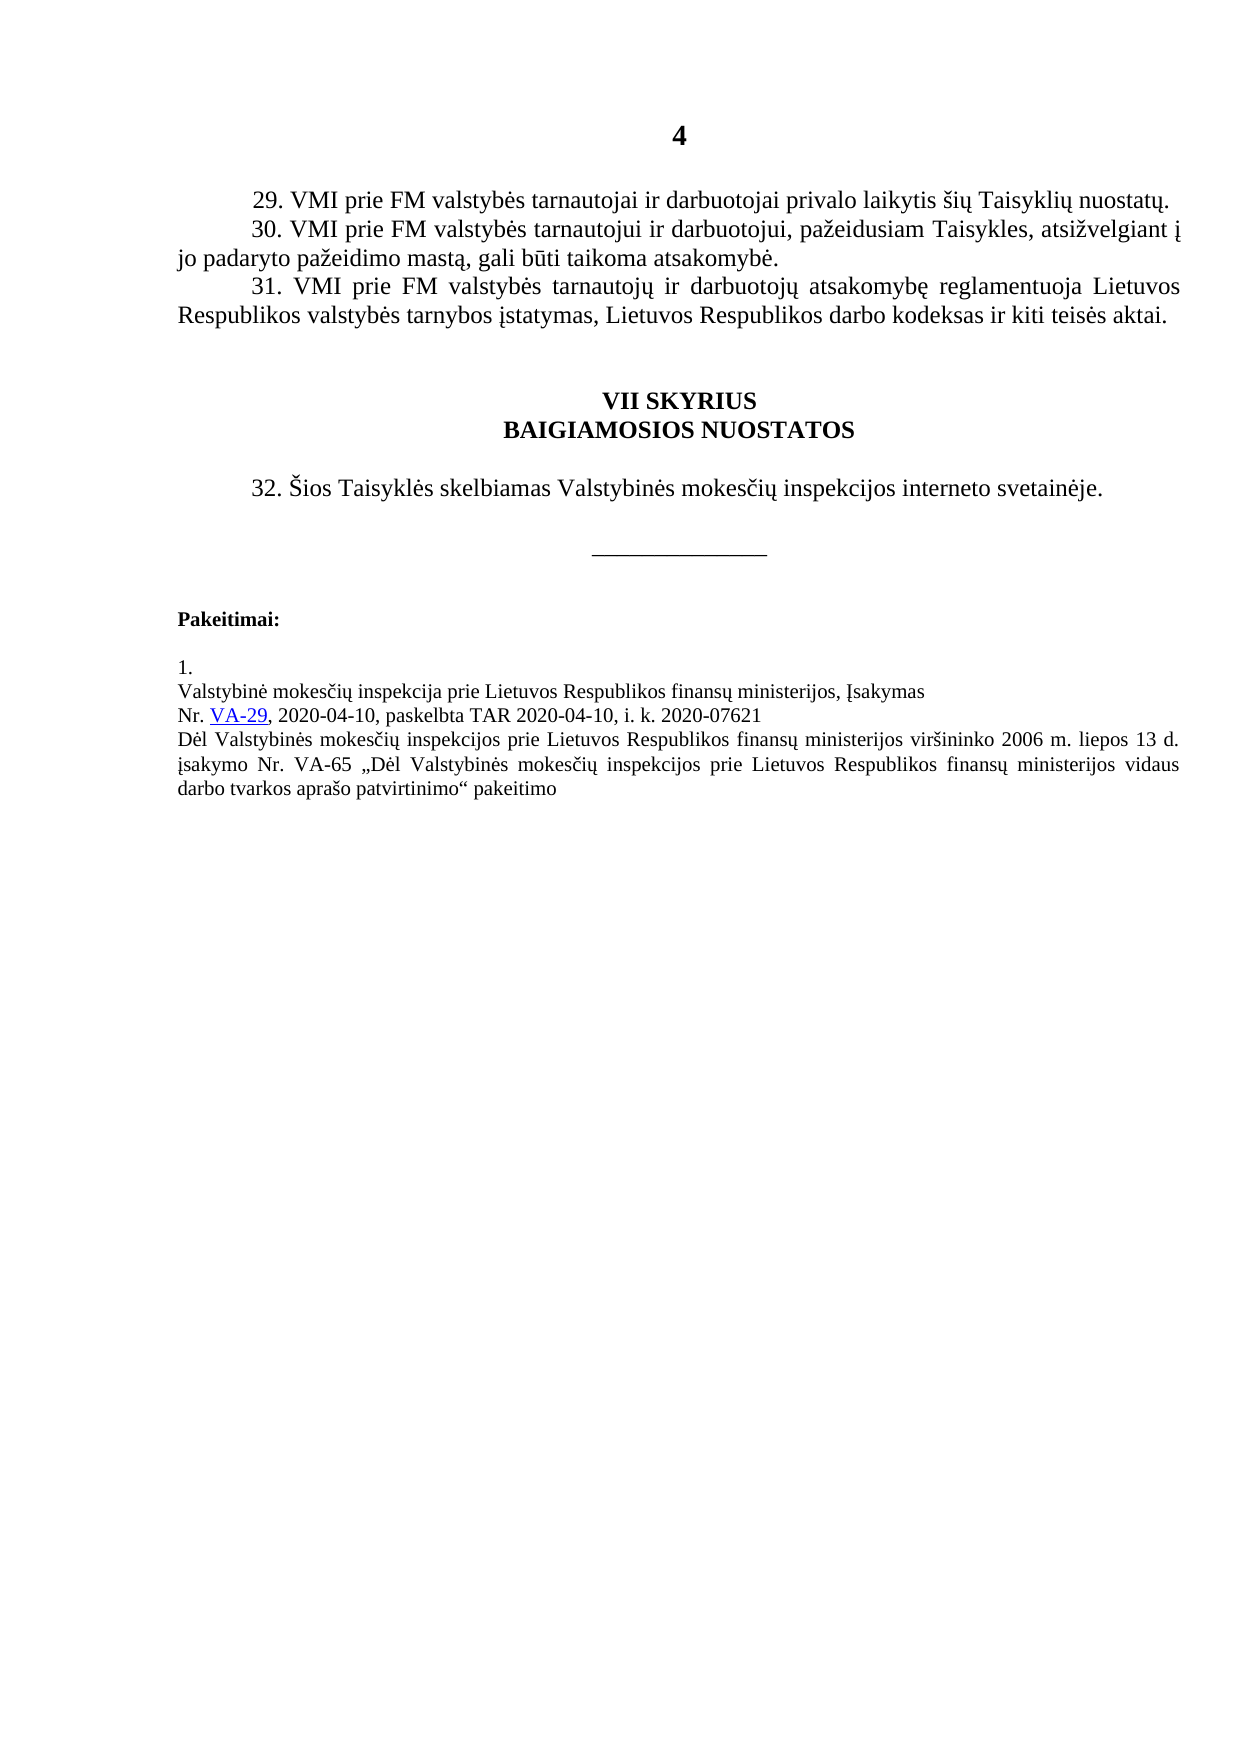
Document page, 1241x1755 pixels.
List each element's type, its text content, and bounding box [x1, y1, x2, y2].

text Nr. VA-29, 2020-04-10, paskelbta TAR 2020-04-10, i. k. 2020-07621 [177, 703, 1181, 727]
text 30. VMI prie FM valstybės tarnautojui ir darbuotojui, pažeidusiam Taisykles, atsižvelgiant į jo padaryto pažeidimo mastą, gali būti taikoma atsakomybė. [177, 214, 1181, 271]
text 1. [177, 655, 1181, 679]
text 31. VMI prie FM valstybės tarnautojų ir darbuotojų atsakomybę reglamentuoja Lietuvos Respublikos valstybės tarnybos įstatymas, Lietuvos Respublikos darbo kodeksas ir kiti teisės aktai. [177, 271, 1181, 329]
text Pakeitimai: [177, 607, 1181, 631]
text Valstybinė mokesčių inspekcija prie Lietuvos Respublikos finansų ministerijos, Įsakymas [177, 679, 1181, 703]
text Dėl Valstybinės mokesčių inspekcijos prie Lietuvos Respublikos finansų ministerijos viršininko 2006 m. liepos 13 d. įsakymo Nr. VA-65 „Dėl Valstybinės mokesčių inspekcijos prie Lietuvos Respublikos finansų ministerijos vidaus darbo tvarkos aprašo patvirtinimo“ pakeitimo [177, 727, 1181, 799]
text 32. Šios Taisyklės skelbiamas Valstybinės mokesčių inspekcijos interneto svetainėje. [177, 473, 1181, 501]
text VII SKYRIUS [177, 386, 1181, 415]
text BAIGIAMOSIOS NUOSTATOS [177, 415, 1181, 444]
text ______________ [177, 530, 1181, 559]
text 29. VMI prie FM valstybės tarnautojai ir darbuotojai privalo laikytis šių Taisyklių nuostatų. [177, 185, 1181, 214]
